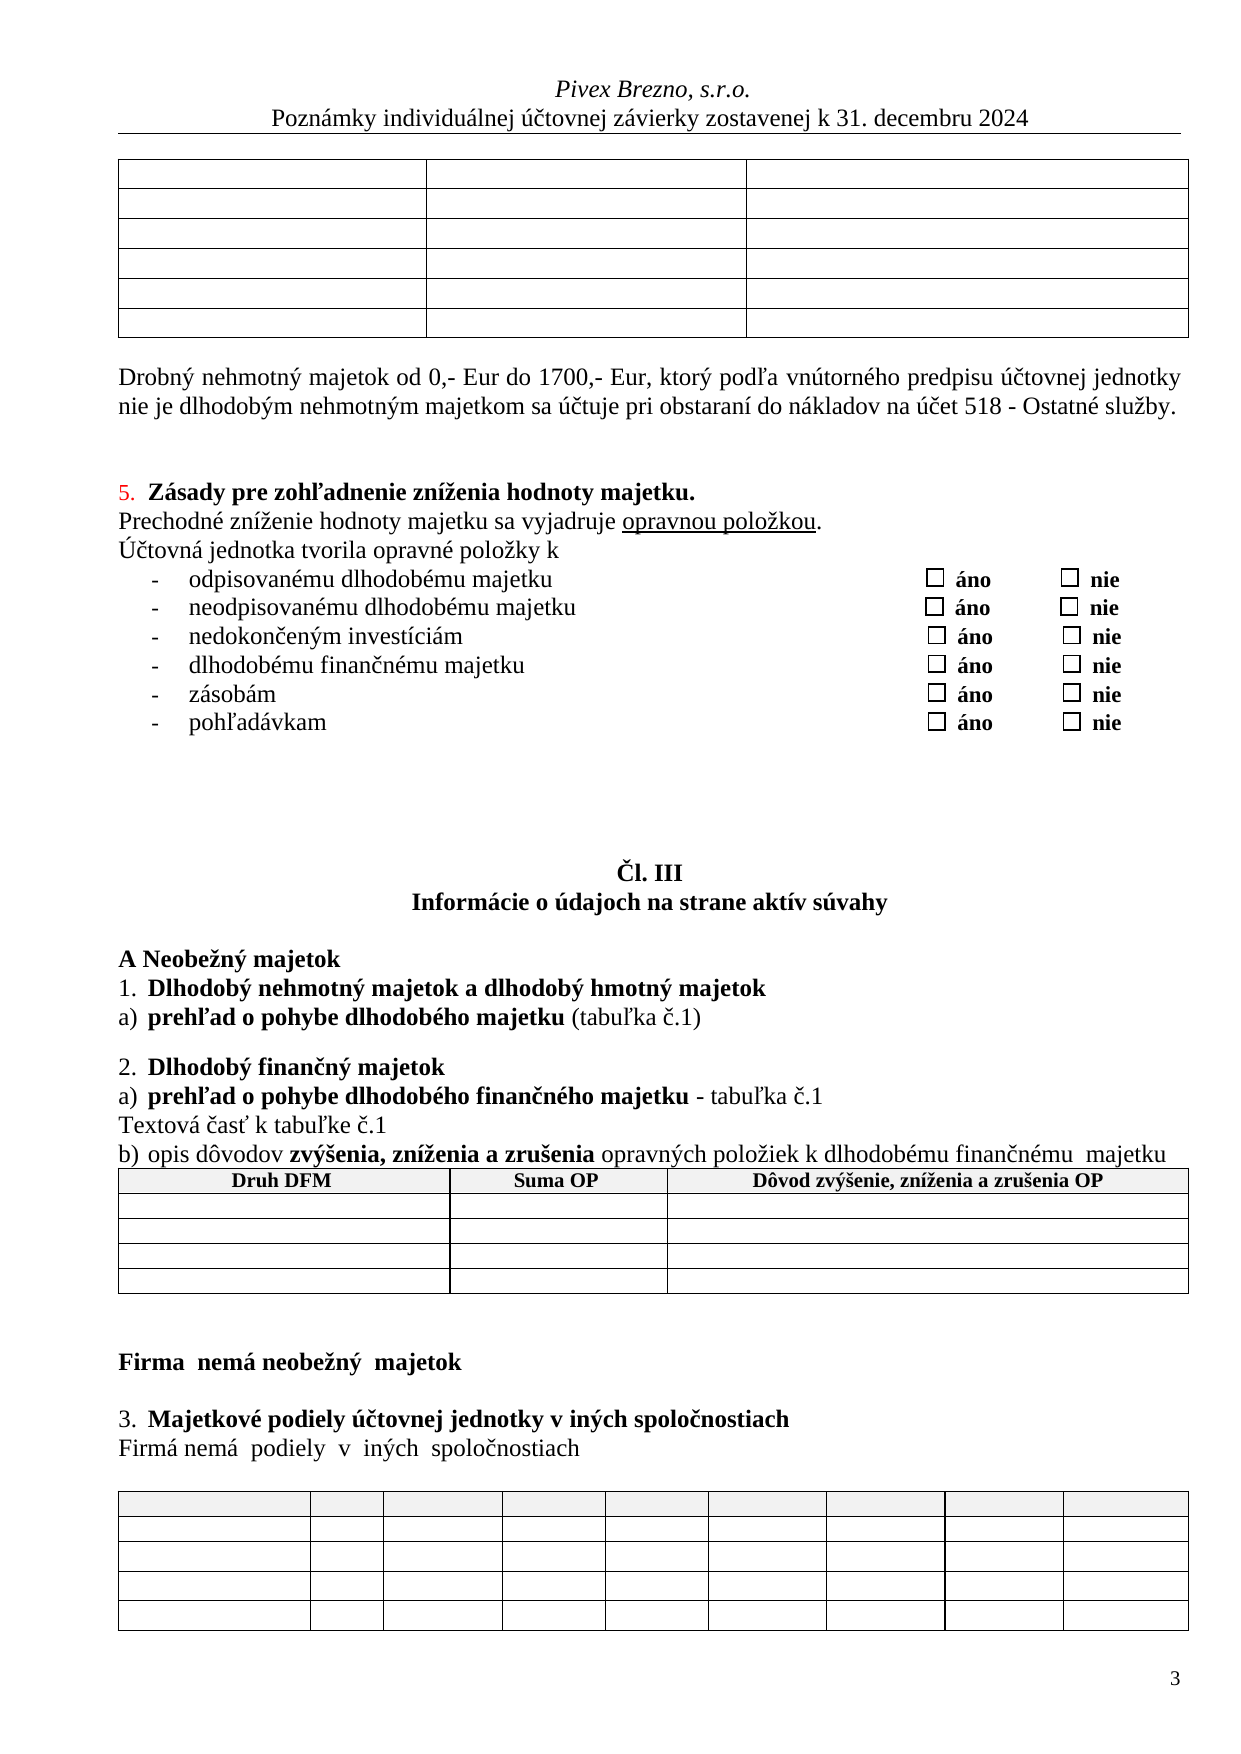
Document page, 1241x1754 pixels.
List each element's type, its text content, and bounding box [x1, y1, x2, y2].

table_header [503, 1492, 605, 1516]
table_header [709, 1492, 826, 1516]
table_cell [451, 1219, 667, 1243]
list Dlhodobý nehmotný majetok a dlhodobý hmotný majetok [118, 973, 1181, 1002]
list prehľad o pohybe dlhodobého majetku (tabuľka č.1) [118, 1002, 1181, 1031]
table_cell [946, 1542, 1063, 1571]
table_cell [119, 1244, 449, 1268]
table_header [311, 1492, 383, 1516]
table_cell [946, 1517, 1063, 1541]
table_cell [119, 1572, 310, 1600]
table_cell [311, 1517, 383, 1541]
table_cell [747, 219, 1188, 248]
list Dlhodobý finančný majetok [118, 1052, 1181, 1081]
text Čl. III [118, 858, 1181, 887]
table_header Druh DFM [119, 1169, 449, 1192]
table_cell [606, 1601, 708, 1630]
list odpisovanému dlhodobému majetku áno nie [151, 564, 1181, 592]
table_cell [668, 1244, 1188, 1268]
table_header [946, 1492, 1063, 1516]
table_cell [119, 1542, 310, 1571]
list dlhodobému finančnému majetku áno nie [151, 650, 1181, 679]
table_cell [119, 219, 426, 248]
table_cell [709, 1542, 826, 1571]
table_cell [747, 249, 1188, 278]
table_cell [747, 160, 1188, 188]
table_cell [709, 1572, 826, 1600]
text Informácie o údajoch na strane aktív súvahy [118, 887, 1181, 916]
text Prechodné zníženie hodnoty majetku sa vyjadruje opravnou položkou. [118, 506, 1181, 535]
table_cell [1064, 1601, 1188, 1630]
table_cell [668, 1219, 1188, 1243]
text Drobný nehmotný majetok od 0,- Eur do 1700,- Eur, ktorý podľa vnútorného predpisu účtovnej jednotky nie je dlhodobým nehmotným majetkom sa účtuje pri obstaraní do nákladov na účet 518 - Ostatné služby. [118, 362, 1181, 420]
table_cell [1064, 1572, 1188, 1600]
table_header [119, 1492, 310, 1516]
table_cell [709, 1601, 826, 1630]
table_cell [384, 1517, 502, 1541]
list prehľad o pohybe dlhodobého finančného majetku - tabuľka č.1 [118, 1081, 1181, 1110]
table_cell [311, 1601, 383, 1630]
table_cell [503, 1572, 605, 1600]
table_header [384, 1492, 502, 1516]
table_cell [119, 1219, 449, 1243]
table_cell [827, 1572, 944, 1600]
text Textová časť k tabuľke č.1 [118, 1110, 1181, 1139]
table_header Suma OP [451, 1169, 667, 1192]
table_cell [427, 309, 746, 337]
list neodpisovanému dlhodobému majetku áno nie [151, 592, 1181, 621]
table_cell [119, 249, 426, 278]
table_cell [827, 1517, 944, 1541]
table_cell [451, 1269, 667, 1293]
table_cell [1064, 1517, 1188, 1541]
table_header [1064, 1492, 1188, 1516]
table_cell [311, 1572, 383, 1600]
table_cell [119, 189, 426, 218]
list pohľadávkam áno nie [151, 707, 1181, 736]
text Účtovná jednotka tvorila opravné položky k [118, 535, 1181, 564]
table_cell [606, 1517, 708, 1541]
table_cell [119, 1601, 310, 1630]
table_cell [119, 160, 426, 188]
table_cell [384, 1542, 502, 1571]
table_cell [427, 189, 746, 218]
table_cell [668, 1269, 1188, 1293]
table_cell [606, 1572, 708, 1600]
table_cell [946, 1601, 1063, 1630]
table_cell [427, 219, 746, 248]
table_cell [827, 1542, 944, 1571]
table_cell [946, 1572, 1063, 1600]
table_cell [709, 1517, 826, 1541]
table_cell [503, 1601, 605, 1630]
table_header [606, 1492, 708, 1516]
list Zásady pre zohľadnenie zníženia hodnoty majetku. [118, 477, 1181, 506]
table_header [827, 1492, 944, 1516]
table_cell [384, 1572, 502, 1600]
table_cell [119, 1517, 310, 1541]
table_cell [427, 249, 746, 278]
table_cell [451, 1244, 667, 1268]
table_cell [119, 1269, 449, 1293]
table_cell [747, 279, 1188, 307]
table_cell [451, 1194, 667, 1218]
table_cell [119, 1194, 449, 1218]
table_cell [747, 189, 1188, 218]
list opis dôvodov zvýšenia, zníženia a zrušenia opravných položiek k dlhodobému finančnému majetku [118, 1139, 1181, 1167]
table_header Dôvod zvýšenie, zníženia a zrušenia OP [668, 1169, 1188, 1192]
text Firma nemá neobežný majetok [118, 1347, 1181, 1376]
table_cell [606, 1542, 708, 1571]
table_cell [384, 1601, 502, 1630]
table_cell [1064, 1542, 1188, 1571]
table_cell [427, 160, 746, 188]
table_cell [747, 309, 1188, 337]
text Firmá nemá podiely v iných spoločnostiach [118, 1433, 1181, 1462]
table_cell [827, 1601, 944, 1630]
table_cell [503, 1517, 605, 1541]
text A Neobežný majetok [118, 944, 1181, 973]
table_cell [668, 1194, 1188, 1218]
table_cell [119, 309, 426, 337]
list Majetkové podiely účtovnej jednotky v iných spoločnostiach [118, 1404, 1181, 1433]
table_cell [311, 1542, 383, 1571]
table_cell [119, 279, 426, 307]
list zásobám áno nie [151, 679, 1181, 707]
table_cell [503, 1542, 605, 1571]
list nedokončeným investíciám áno nie [151, 621, 1181, 650]
table_cell [427, 279, 746, 307]
